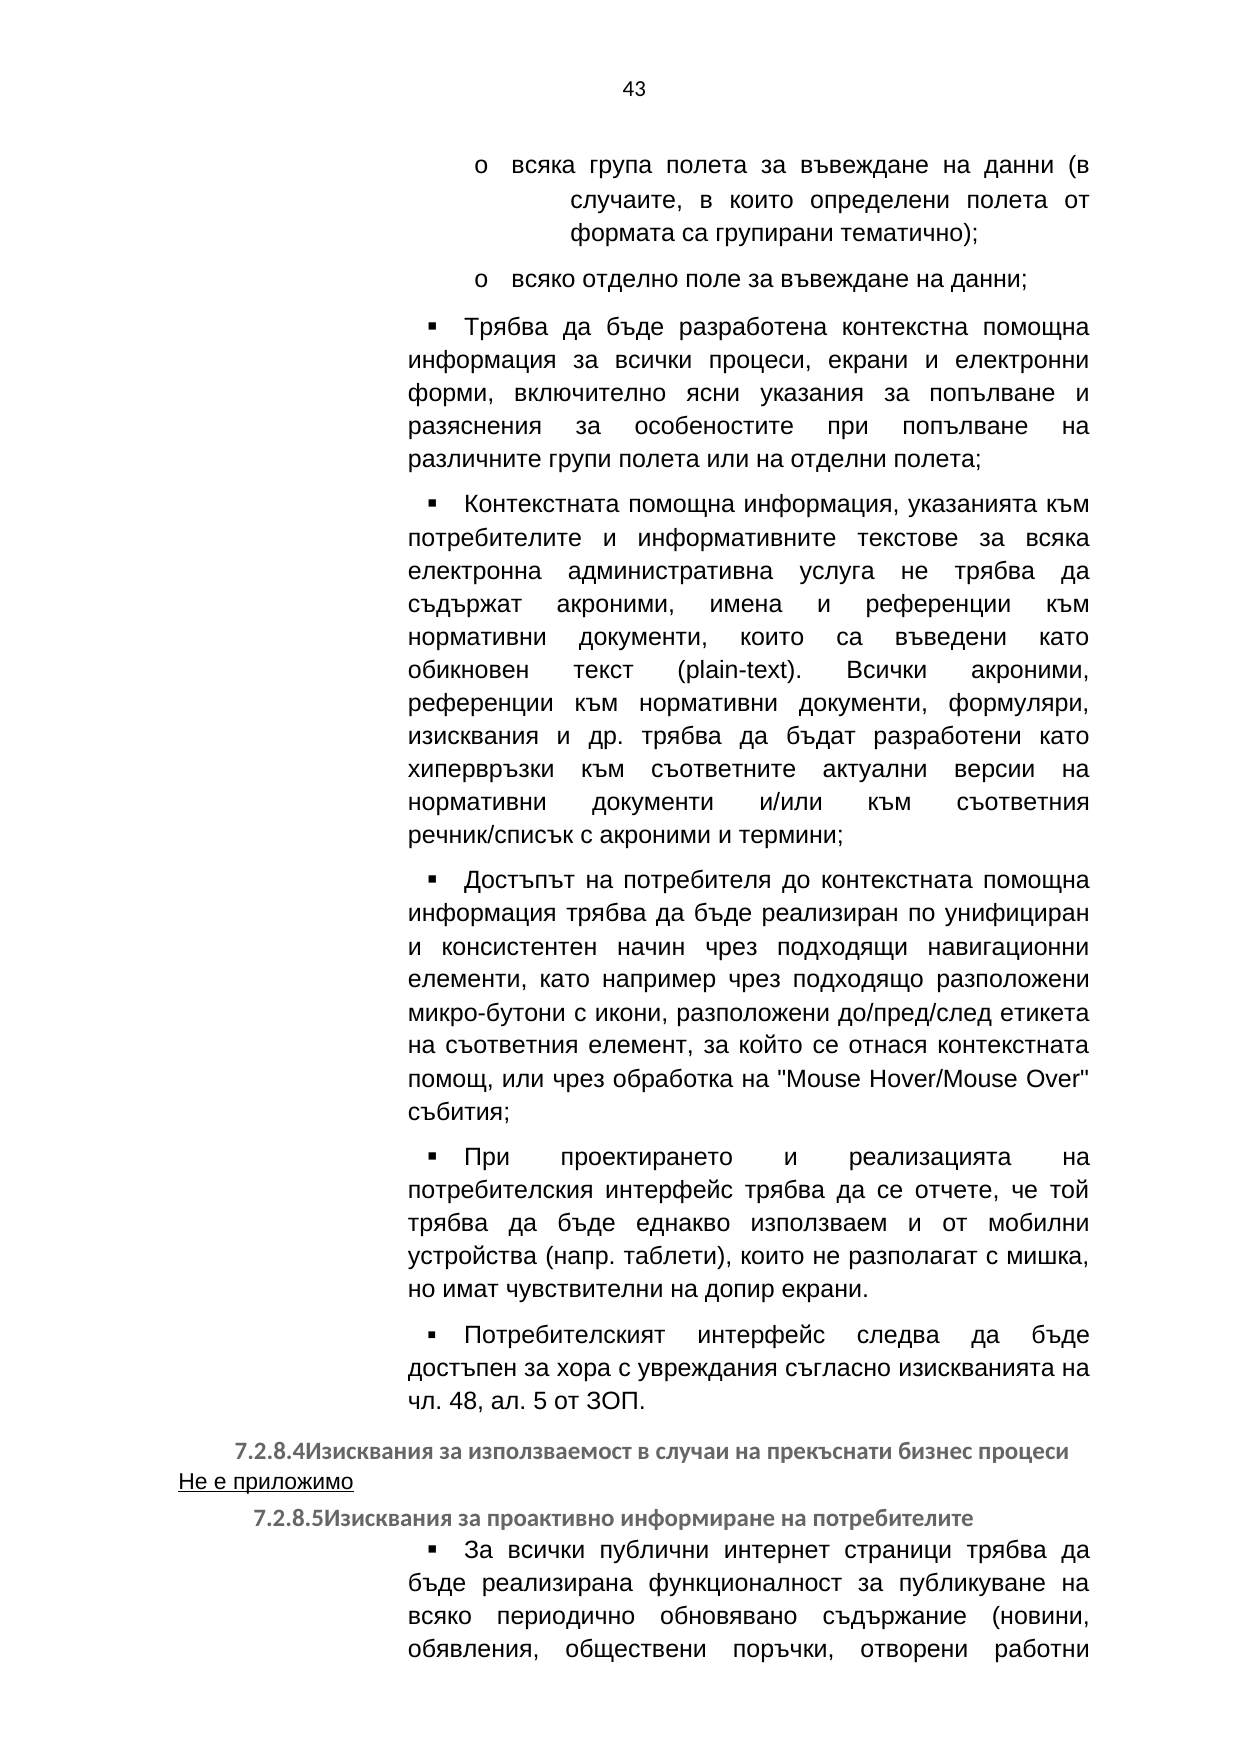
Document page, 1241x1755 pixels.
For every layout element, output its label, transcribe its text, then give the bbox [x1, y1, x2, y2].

list Контекстната помощна информация, указанията към потребителите и информативните текстове за всяка електронна административна услуга не трябва да съдържат акроними, имена и референции към нормативни документи, които са въведени като обикновен текст (plain-text). Всички акроними, референции към нормативни документи, формуляри, изисквания и др. трябва да бъдат разработени като хипервръзки към съответните актуални версии на нормативни документи и/или към съответния речник/списък с акроними и термини; [370, 489, 1090, 848]
list Изисквания за използваемост в случаи на прекъснати бизнес процеси [234, 1436, 1090, 1466]
list Изисквания за проактивно информиране на потребителите [253, 1502, 1090, 1533]
list За всички публични интернет страници трябва да бъде реализирана функционалност за публикуване на всяко периодично обновявано съдържание (новини, обявления, обществени поръчки, отворени работни [370, 1535, 1090, 1663]
list Трябва да бъде разработена контекстна помощна информация за всички процеси, екрани и електронни форми, включително ясни указания за попълване и разяснения за особеностите при попълване на различните групи полета или на отделни полета; [370, 312, 1090, 473]
list всяко отделно поле за въвеждане на данни; [474, 264, 1090, 295]
list Потребителският интерфейс следва да бъде достъпен за хора с увреждания съгласно изискванията на чл. 48, ал. 5 от ЗОП. [370, 1320, 1090, 1414]
list Достъпът на потребителя до контекстната помощна информация трябва да бъде реализиран по унифициран и консистентен начин чрез подходящи навигационни елементи, като например чрез подходящо разположени микро-бутони с икони, разположени до/пред/след етикета на съответния елемент, за който се отнася контекстната помощ, или чрез обработка на "Mouse Hover/Mouse Over" събития; [370, 865, 1090, 1125]
list всяка група полета за въвеждане на данни (в случаите, в които определени полета от формата са групирани тематично); [474, 150, 1090, 247]
list При проектирането и реализацията на потребителския интерфейс трябва да се отчете, че той трябва да бъде еднакво използваем и от мобилни устройства (напр. таблети), които не разполагат с мишка, но имат чувствителни на допир екрани. [370, 1142, 1090, 1303]
text Не е приложимо [178, 1468, 1090, 1494]
